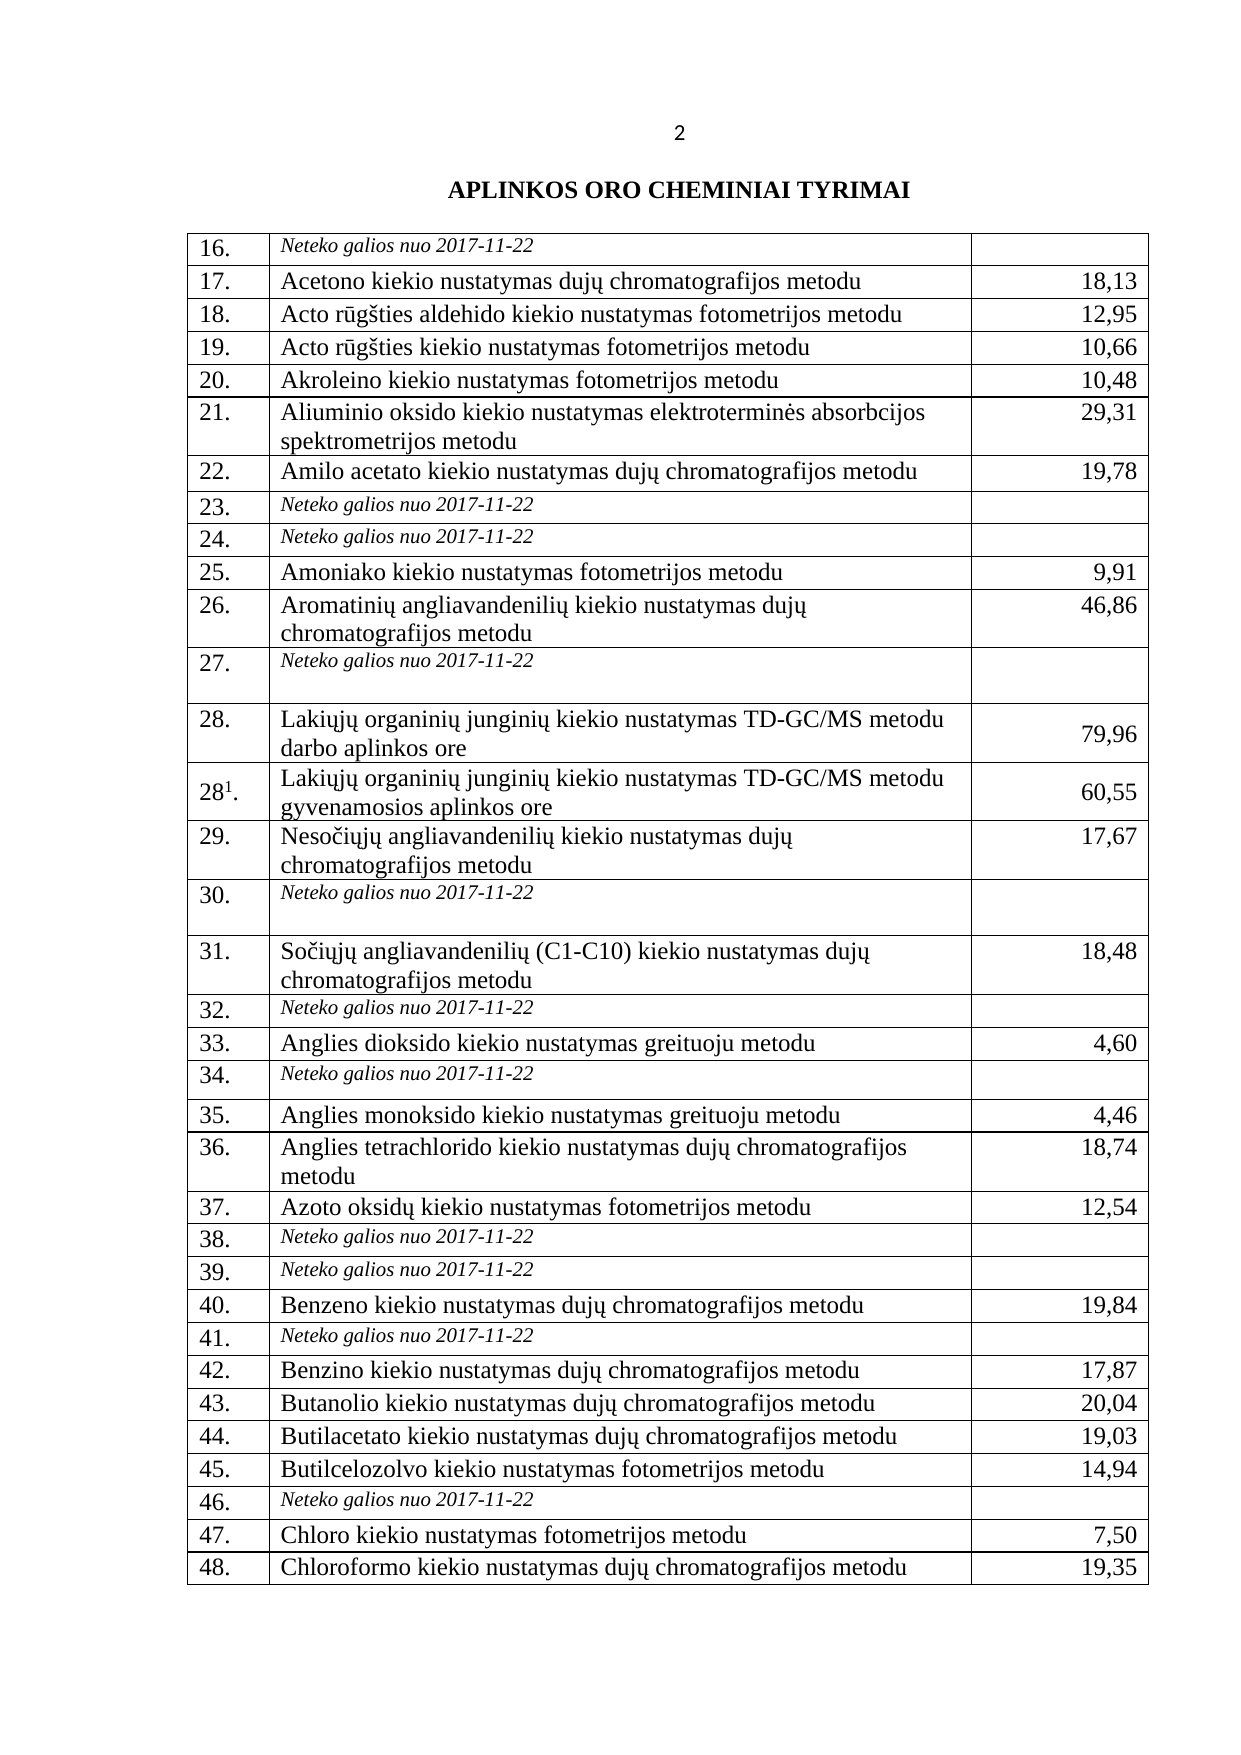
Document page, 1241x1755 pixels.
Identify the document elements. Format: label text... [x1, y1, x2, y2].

table_cell Anglies dioksido kiekio nustatymas greituoju metodu [270, 1028, 971, 1059]
table_cell 37. [188, 1192, 269, 1223]
table_cell 44. [188, 1421, 269, 1453]
table_cell 42. [188, 1356, 269, 1387]
table_cell 4,46 [972, 1100, 1148, 1131]
table_cell [972, 1323, 1148, 1354]
table_cell Butilcelozolvo kiekio nustatymas fotometrijos metodu [270, 1454, 971, 1486]
table_cell 45. [188, 1454, 269, 1486]
table_cell Lakiųjų organinių junginių kiekio nustatymas TD-GC/MS metodu darbo aplinkos ore [270, 704, 971, 762]
table_cell Amoniako kiekio nustatymas fotometrijos metodu [270, 557, 971, 589]
table_cell 7,50 [972, 1520, 1148, 1551]
table_cell 20,04 [972, 1389, 1148, 1420]
table_cell Aromatinių angliavandenilių kiekio nustatymas dujų chromatografijos metodu [270, 590, 971, 647]
table_cell 19,03 [972, 1421, 1148, 1453]
table_cell 29,31 [972, 398, 1148, 455]
text APLINKOS ORO CHEMINIAI TYRIMAI [177, 175, 1181, 204]
table_cell Neteko galios nuo 2017-11-22 [270, 492, 971, 523]
table_cell 21. [188, 398, 269, 455]
table_header 16. [188, 234, 269, 265]
table_cell 28. [188, 704, 269, 762]
table_cell 17. [188, 266, 269, 298]
table_cell 19,35 [972, 1553, 1148, 1584]
table_cell Neteko galios nuo 2017-11-22 [270, 648, 971, 703]
table_cell [972, 1224, 1148, 1256]
table_cell 22. [188, 456, 269, 491]
table_header [972, 234, 1148, 265]
table_cell Nesočiųjų angliavandenilių kiekio nustatymas dujų chromatografijos metodu [270, 821, 971, 879]
table_cell 20. [188, 365, 269, 396]
table_cell Neteko galios nuo 2017-11-22 [270, 1257, 971, 1289]
table_cell [972, 524, 1148, 556]
table_cell 79,96 [972, 704, 1148, 762]
table_cell 41. [188, 1323, 269, 1354]
table_cell Neteko galios nuo 2017-11-22 [270, 995, 971, 1027]
table_cell Neteko galios nuo 2017-11-22 [270, 880, 971, 935]
table_cell 25. [188, 557, 269, 589]
table_cell 26. [188, 590, 269, 647]
table_cell Benzeno kiekio nustatymas dujų chromatografijos metodu [270, 1290, 971, 1322]
table_cell Azoto oksidų kiekio nustatymas fotometrijos metodu [270, 1192, 971, 1223]
table_cell 39. [188, 1257, 269, 1289]
table_cell Neteko galios nuo 2017-11-22 [270, 1323, 971, 1354]
table_cell 19,84 [972, 1290, 1148, 1322]
table_cell 36. [188, 1133, 269, 1191]
table_cell Akroleino kiekio nustatymas fotometrijos metodu [270, 365, 971, 396]
table_cell 10,48 [972, 365, 1148, 396]
table_cell 17,87 [972, 1356, 1148, 1387]
table_cell Neteko galios nuo 2017-11-22 [270, 524, 971, 556]
table_cell Anglies monoksido kiekio nustatymas greituoju metodu [270, 1100, 971, 1131]
table_cell [972, 648, 1148, 703]
table_cell 12,54 [972, 1192, 1148, 1223]
table_cell 18,74 [972, 1133, 1148, 1191]
table_cell 18. [188, 299, 269, 331]
table_cell 29. [188, 821, 269, 879]
table_cell Chloroformo kiekio nustatymas dujų chromatografijos metodu [270, 1553, 971, 1584]
table_cell 27. [188, 648, 269, 703]
table_cell 46. [188, 1487, 269, 1519]
table_cell Benzino kiekio nustatymas dujų chromatografijos metodu [270, 1356, 971, 1387]
table_cell 281. [188, 763, 269, 820]
table_cell 43. [188, 1389, 269, 1420]
table_cell [972, 1257, 1148, 1289]
table_cell 32. [188, 995, 269, 1027]
table_cell 33. [188, 1028, 269, 1059]
table_cell Acto rūgšties aldehido kiekio nustatymas fotometrijos metodu [270, 299, 971, 331]
table_cell [972, 880, 1148, 935]
table_cell 4,60 [972, 1028, 1148, 1059]
table_cell Acto rūgšties kiekio nustatymas fotometrijos metodu [270, 332, 971, 364]
table_cell [972, 1487, 1148, 1519]
table_cell 10,66 [972, 332, 1148, 364]
table_cell 17,67 [972, 821, 1148, 879]
table_header Neteko galios nuo 2017-11-22 [270, 234, 971, 265]
table_cell Anglies tetrachlorido kiekio nustatymas dujų chromatografijos metodu [270, 1133, 971, 1191]
table_cell 19,78 [972, 456, 1148, 491]
table_cell 12,95 [972, 299, 1148, 331]
table_cell Butanolio kiekio nustatymas dujų chromatografijos metodu [270, 1389, 971, 1420]
table_cell [972, 1061, 1148, 1099]
table_cell Acetono kiekio nustatymas dujų chromatografijos metodu [270, 266, 971, 298]
table_cell 40. [188, 1290, 269, 1322]
table_cell [972, 492, 1148, 523]
table_cell 48. [188, 1553, 269, 1584]
table_cell Neteko galios nuo 2017-11-22 [270, 1061, 971, 1099]
table_cell 18,48 [972, 936, 1148, 994]
table_cell Neteko galios nuo 2017-11-22 [270, 1487, 971, 1519]
table_cell Aliuminio oksido kiekio nustatymas elektroterminės absorbcijos spektrometrijos metodu [270, 398, 971, 455]
table_cell Sočiųjų angliavandenilių (C1-C10) kiekio nustatymas dujų chromatografijos metodu [270, 936, 971, 994]
table_cell 34. [188, 1061, 269, 1099]
table_cell 23. [188, 492, 269, 523]
table_cell [972, 995, 1148, 1027]
table_cell Butilacetato kiekio nustatymas dujų chromatografijos metodu [270, 1421, 971, 1453]
table_cell Amilo acetato kiekio nustatymas dujų chromatografijos metodu [270, 456, 971, 491]
table_cell 30. [188, 880, 269, 935]
table_cell 18,13 [972, 266, 1148, 298]
table_cell 38. [188, 1224, 269, 1256]
table_cell 31. [188, 936, 269, 994]
table_cell Neteko galios nuo 2017-11-22 [270, 1224, 971, 1256]
table_cell 46,86 [972, 590, 1148, 647]
table_cell 60,55 [972, 763, 1148, 820]
table_cell 47. [188, 1520, 269, 1551]
table_cell Chloro kiekio nustatymas fotometrijos metodu [270, 1520, 971, 1551]
table_cell 24. [188, 524, 269, 556]
table_cell 9,91 [972, 557, 1148, 589]
table_cell 35. [188, 1100, 269, 1131]
table_cell Lakiųjų organinių junginių kiekio nustatymas TD-GC/MS metodu gyvenamosios aplinkos ore [270, 763, 971, 820]
table_cell 14,94 [972, 1454, 1148, 1486]
table_cell 19. [188, 332, 269, 364]
